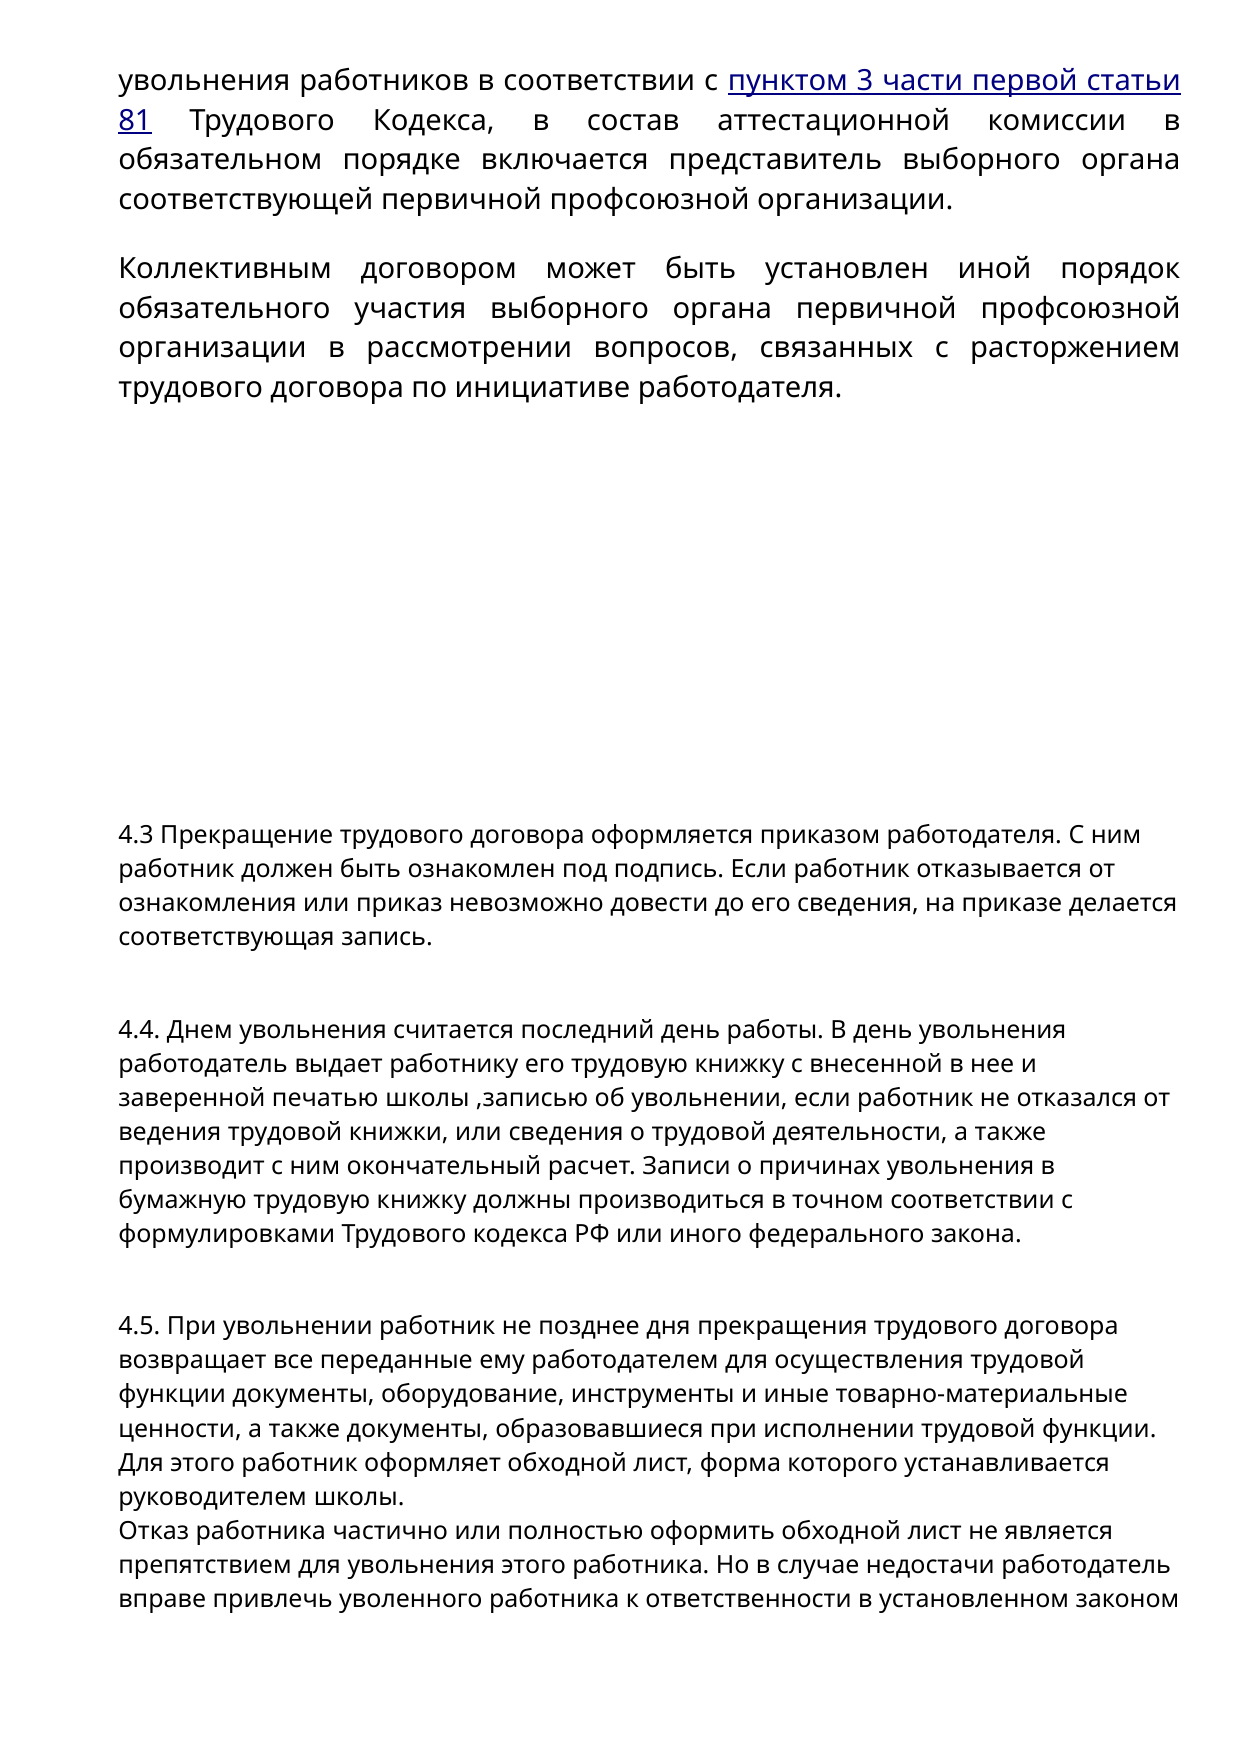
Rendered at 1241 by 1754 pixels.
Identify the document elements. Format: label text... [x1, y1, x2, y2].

text увольнения работников в соответствии с пунктом 3 части первой статьи 81 Трудового Кодекса, в состав аттестационной комиссии в обязательном порядке включается представитель выборного органа соответствующей первичной профсоюзной организации. [118, 59, 1181, 218]
text 4.4. Днем увольнения считается последний день работы. В день увольнения работодатель выдает работнику его трудовую книжку с внесенной в нее и заверенной печатью школы ,записью об увольнении, если работник не отказался от ведения трудовой книжки, или сведения о трудовой деятельности, а также производит с ним окончательный расчет. Записи о причинах увольнения в бумажную трудовую книжку должны производиться в точном соответствии с формулировками Трудового кодекса РФ или иного федерального закона. [118, 1011, 1181, 1250]
text 4.5. При увольнении работник не позднее дня прекращения трудового договора возвращает все переданные ему работодателем для осуществления трудовой функции документы, оборудование, инструменты и иные товарно-материальные ценности, а также документы, образовавшиеся при исполнении трудовой функции. Для этого работник оформляет обходной лист, форма которого устанавливается руководителем школы. Отказ работника частично или полностью оформить обходной лист не является препятствием для увольнения этого работника. Но в случае недостачи работодатель вправе привлечь уволенного работника к ответственности в установленном законом [118, 1308, 1181, 1614]
text Коллективным договором может быть установлен иной порядок обязательного участия выборного органа первичной профсоюзной организации в рассмотрении вопросов, связанных с расторжением трудового договора по инициативе работодателя. [118, 247, 1181, 406]
text 4.3 Прекращение трудового договора оформляется приказом работодателя. С ним работник должен быть ознакомлен под подпись. Если работник отказывается от ознакомления или приказ невозможно довести до его сведения, на приказе делается соответствующая запись. [118, 817, 1181, 953]
